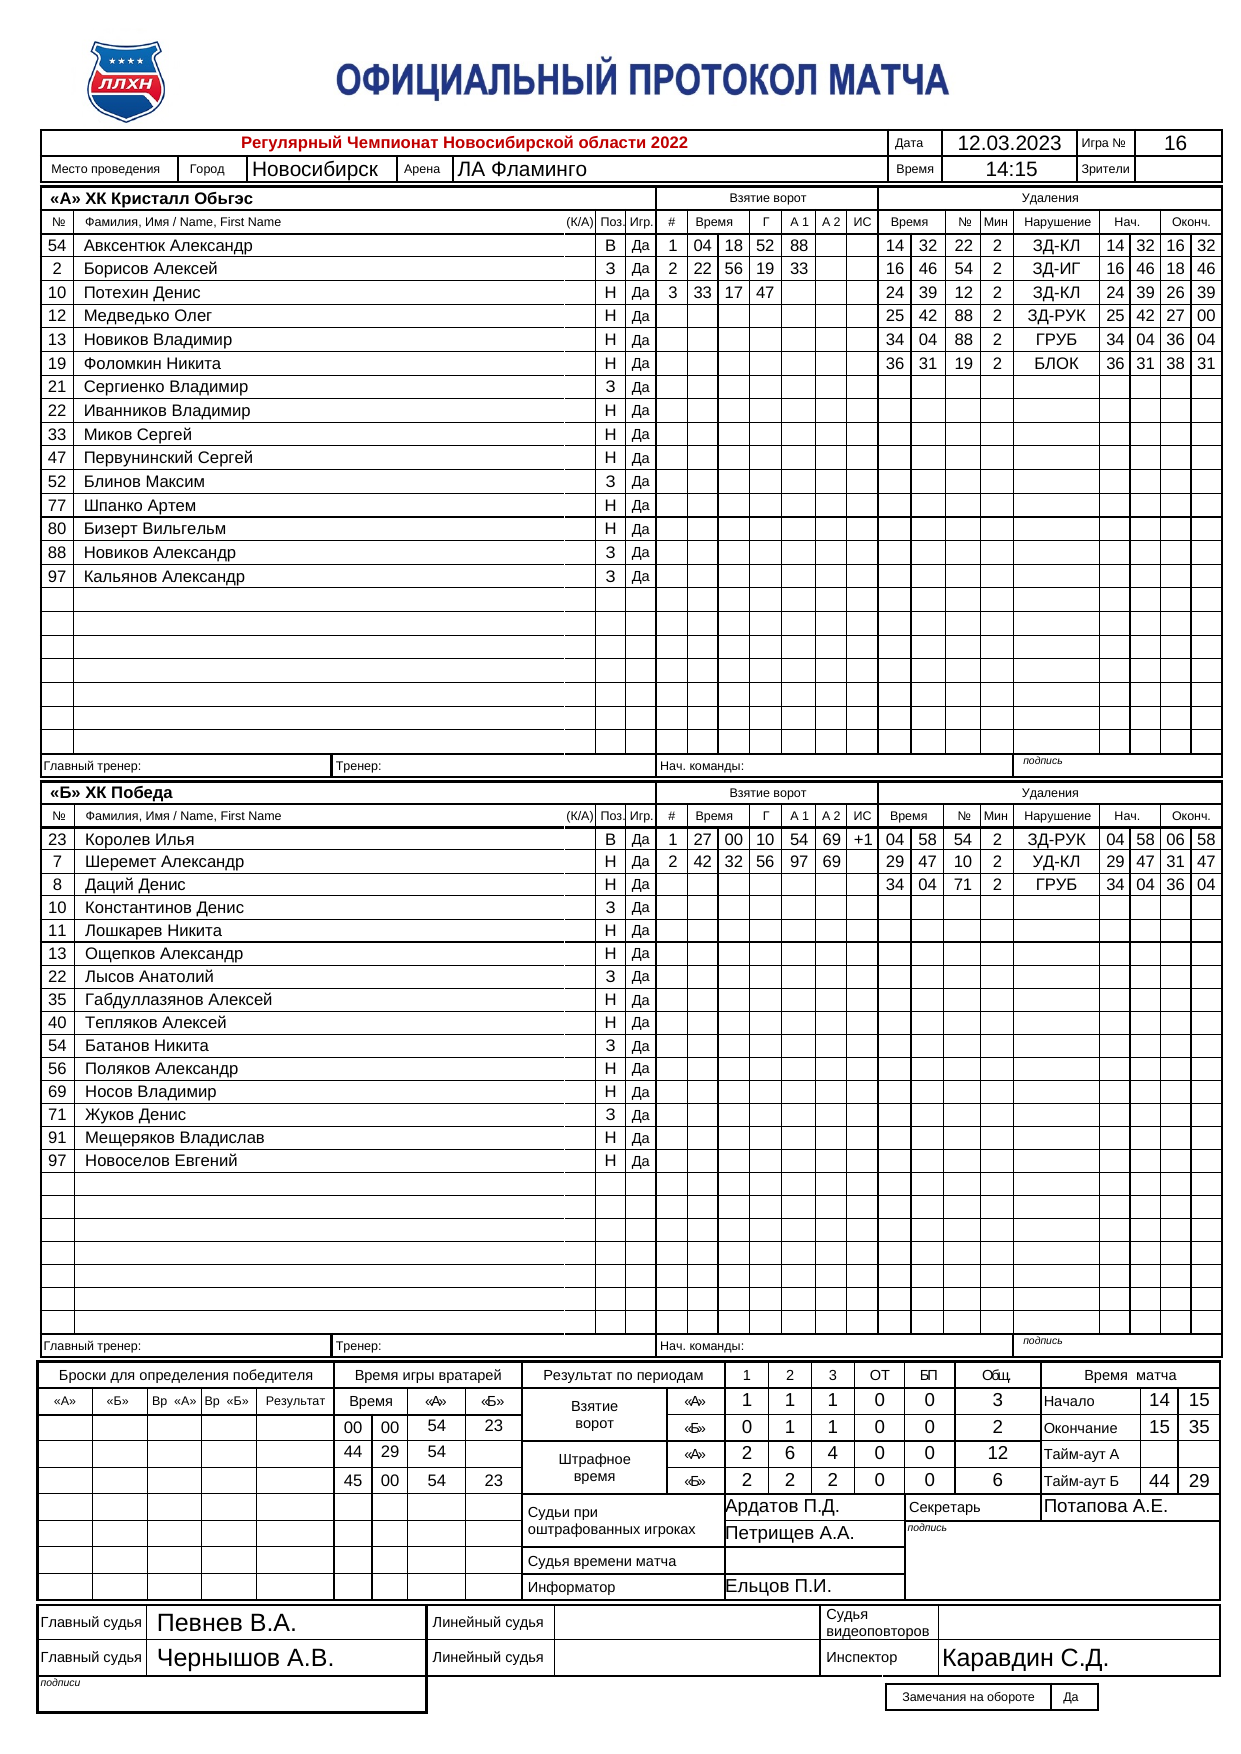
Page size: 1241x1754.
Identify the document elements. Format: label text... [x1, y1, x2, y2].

table_cell 54 [408, 1416, 465, 1440]
table_cell З [596, 541, 625, 564]
table_cell ЗД-ИГ [1014, 257, 1099, 280]
table_cell [657, 920, 687, 941]
table_cell [782, 1104, 815, 1126]
table_cell 32 [719, 850, 749, 872]
table_cell [688, 1242, 717, 1264]
table_cell [750, 612, 781, 634]
table_cell [782, 470, 815, 493]
table_cell [408, 1521, 465, 1546]
table_cell [816, 541, 846, 564]
table_cell [816, 257, 846, 280]
table_cell № [946, 211, 980, 233]
table_cell [75, 1288, 564, 1310]
table_cell 19 [946, 352, 980, 374]
table_cell [1131, 1265, 1160, 1287]
table_cell [688, 896, 717, 918]
table_cell [782, 1035, 815, 1057]
table_cell 2 [981, 352, 1013, 374]
table_cell [847, 446, 877, 469]
table_cell Да [626, 1012, 655, 1033]
table_cell # [657, 805, 687, 826]
table_cell Да [626, 1081, 655, 1103]
table_cell Да [626, 470, 655, 493]
table_cell [981, 683, 1013, 706]
table_cell [148, 1441, 201, 1467]
table_cell 2 [769, 1468, 811, 1493]
table_cell 58 [912, 829, 943, 849]
table_cell [879, 446, 910, 469]
table_cell [883, 1677, 1220, 1681]
table_cell [148, 1574, 201, 1599]
table_cell [42, 1242, 74, 1264]
table_cell [946, 683, 980, 706]
table_cell [912, 1242, 943, 1264]
table_cell [981, 1058, 1013, 1079]
table_cell Н [596, 494, 625, 516]
table_cell [912, 588, 945, 611]
table_cell [1014, 896, 1099, 918]
table_cell [912, 1288, 943, 1310]
table_cell [1014, 1311, 1099, 1333]
table_header Время матча [1042, 1363, 1219, 1387]
table_cell [1014, 1219, 1099, 1241]
table_cell [879, 399, 910, 422]
table_cell [879, 565, 910, 587]
table_cell [816, 707, 846, 729]
table_cell [847, 943, 877, 964]
table_cell [373, 1494, 407, 1520]
table_cell [1161, 470, 1190, 493]
table_cell Да [626, 235, 655, 256]
table_cell 42 [688, 850, 717, 872]
table_cell [750, 518, 781, 540]
table_cell 00 [335, 1416, 371, 1440]
table_cell ЗД-КЛ [1014, 235, 1099, 256]
table_cell [912, 1035, 943, 1057]
table_cell 54 [408, 1441, 465, 1467]
table_cell [1014, 518, 1099, 540]
table_cell [657, 1058, 687, 1079]
table_cell 23 [466, 1416, 521, 1440]
table_cell ЛА Фламинго [454, 157, 887, 181]
table_cell [912, 612, 945, 634]
table_cell [1161, 541, 1190, 564]
table_cell [879, 494, 910, 516]
table_cell [565, 1104, 595, 1126]
table_cell 97 [42, 1150, 74, 1172]
table_cell [847, 281, 877, 303]
table_cell [688, 494, 717, 516]
table_cell [750, 1012, 781, 1033]
table_cell Да [626, 989, 655, 1011]
table_cell [719, 305, 749, 327]
table_cell Да [626, 328, 655, 351]
table_cell [912, 1265, 943, 1287]
table_cell [1161, 1035, 1190, 1057]
table_cell [719, 399, 749, 422]
table_cell [466, 1521, 521, 1546]
table_cell [626, 1288, 655, 1310]
table_cell [847, 1173, 877, 1195]
table_cell [74, 707, 564, 729]
table_cell Н [596, 423, 625, 445]
table_cell Да [626, 352, 655, 374]
table_cell [750, 1058, 781, 1079]
table_cell Фамилия, Имя / Name, First Name [74, 211, 565, 233]
table_cell Да [626, 541, 655, 564]
table_cell 44 [1141, 1468, 1177, 1493]
table_cell [750, 1196, 781, 1218]
table_cell [1100, 399, 1129, 422]
table_cell Да [626, 896, 655, 918]
table_cell [847, 850, 877, 872]
table_cell [39, 1468, 92, 1493]
table_cell [202, 1494, 256, 1520]
table_cell 97 [782, 850, 815, 872]
table_cell 00 [719, 829, 749, 849]
table_cell [1014, 966, 1099, 987]
table_cell [1131, 565, 1160, 587]
table_cell [148, 1416, 201, 1440]
table_cell Шпанко Артем [74, 494, 564, 516]
table_cell Да [626, 305, 655, 327]
table_cell [75, 1242, 564, 1264]
table_cell 46 [1131, 257, 1160, 280]
table_cell [816, 683, 846, 706]
table_cell БЛОК [1014, 352, 1099, 374]
table_cell [816, 920, 846, 941]
table_cell [944, 1219, 980, 1241]
table_cell 16 [879, 257, 910, 280]
table_cell [1100, 1104, 1129, 1126]
table_cell [1100, 1035, 1129, 1057]
table_cell [1100, 446, 1129, 469]
table_cell [719, 612, 749, 634]
table_cell [1192, 541, 1221, 564]
picture [5, 28, 1179, 129]
table_cell [879, 636, 910, 658]
table_cell [847, 1035, 877, 1057]
table_cell [466, 1574, 521, 1599]
table_cell А 1 [782, 805, 815, 826]
table_cell [1192, 470, 1221, 493]
table_cell [816, 989, 846, 1011]
table_cell [847, 896, 877, 918]
table_cell [1192, 1081, 1221, 1103]
table_cell [782, 1081, 815, 1103]
table_cell 14 [1100, 235, 1129, 256]
table_cell [1131, 376, 1160, 398]
table_cell [847, 518, 877, 540]
table_cell Да [626, 829, 655, 849]
table_cell [42, 636, 73, 658]
table_cell [42, 683, 73, 706]
table_cell 47 [750, 281, 781, 303]
table_cell [912, 730, 945, 753]
table_cell [565, 896, 595, 918]
table_cell [148, 1494, 201, 1520]
table_cell [1161, 588, 1190, 611]
table_cell 6 [956, 1468, 1040, 1493]
table_cell [626, 730, 655, 753]
table_cell [1161, 683, 1190, 706]
table_cell [596, 1265, 625, 1287]
table_header БП [905, 1363, 954, 1387]
table_cell Г [750, 805, 781, 826]
table_cell [912, 943, 943, 964]
table_cell [816, 874, 846, 895]
table_cell Королев Илья [75, 829, 564, 849]
table_cell 21 [42, 376, 73, 398]
table_cell [1136, 157, 1221, 181]
table_cell 34 [1100, 874, 1129, 895]
table_cell [626, 636, 655, 658]
table_cell [1014, 612, 1099, 634]
table_cell 2 [726, 1442, 768, 1467]
table_cell [657, 636, 687, 658]
table_cell 0 [905, 1389, 954, 1413]
table_cell З [596, 1104, 625, 1126]
table_cell [816, 1058, 846, 1079]
table_cell 2 [42, 257, 73, 280]
table_cell [981, 707, 1013, 729]
table_cell Новоселов Евгений [75, 1150, 564, 1172]
table_cell [944, 1242, 980, 1264]
table_cell [565, 1265, 595, 1287]
table_cell [782, 966, 815, 987]
table_cell [93, 1521, 147, 1546]
table_cell [719, 896, 749, 918]
table_cell [879, 588, 910, 611]
table_cell [981, 399, 1013, 422]
table_cell [879, 683, 910, 706]
table_cell [912, 1127, 943, 1149]
table_cell Поляков Александр [75, 1058, 564, 1079]
table_cell [719, 1058, 749, 1079]
table_cell [1161, 518, 1190, 540]
table_cell [847, 588, 877, 611]
table_cell 2 [981, 328, 1013, 351]
table_cell [1161, 896, 1190, 918]
table_cell Кальянов Александр [74, 565, 564, 587]
table_cell Медведько Олег [74, 305, 564, 327]
table_cell [1131, 1058, 1160, 1079]
table_cell [847, 1012, 877, 1033]
table_cell [816, 1242, 846, 1264]
table_cell [1131, 423, 1160, 445]
table_cell [912, 494, 945, 516]
table_cell [816, 1104, 846, 1126]
table_cell 10 [944, 850, 980, 872]
table_cell [466, 1547, 521, 1573]
table_cell [719, 1104, 749, 1126]
table_cell [1100, 1242, 1129, 1264]
table_cell З [596, 896, 625, 918]
table_cell Начало [1042, 1389, 1140, 1413]
table_cell [1100, 943, 1129, 964]
table_cell Вр «Б» [202, 1389, 256, 1413]
table_cell Батанов Никита [75, 1035, 564, 1057]
table_cell [782, 612, 815, 634]
table_cell [565, 920, 595, 941]
table_cell [1141, 1441, 1177, 1467]
table_cell Н [596, 446, 625, 469]
table_cell [750, 376, 781, 398]
table_cell 14 [1141, 1389, 1177, 1413]
table_cell [847, 1058, 877, 1079]
table_cell Да [626, 850, 655, 872]
table_cell [847, 989, 877, 1011]
table_cell А 1 [782, 211, 815, 233]
table_cell [981, 1104, 1013, 1126]
table_cell [1100, 1081, 1129, 1103]
table_cell [847, 1127, 877, 1149]
table_cell [626, 1173, 655, 1195]
table_cell 1 [812, 1389, 854, 1413]
table_cell [688, 1288, 717, 1310]
table_cell [816, 281, 846, 303]
table_cell [657, 588, 687, 611]
table_cell [879, 943, 910, 964]
table_cell Иванников Владимир [74, 399, 564, 422]
table_cell 54 [946, 257, 980, 280]
table_cell Инспектор [821, 1640, 938, 1675]
table_cell [912, 636, 945, 658]
table_cell [1100, 636, 1129, 658]
table_cell Новосибирск [248, 157, 396, 181]
table_cell [981, 541, 1013, 564]
table_cell [626, 1219, 655, 1241]
table_cell [879, 1058, 910, 1079]
table_cell 7 [42, 850, 74, 872]
table_cell [257, 1574, 333, 1599]
table_cell Габдуллазянов Алексей [75, 989, 564, 1011]
table_cell Лысов Анатолий [75, 966, 564, 987]
table_cell З [596, 966, 625, 987]
table_cell [879, 920, 910, 941]
table_cell [596, 1219, 625, 1241]
table_cell [565, 1173, 595, 1195]
table_cell [466, 1441, 521, 1467]
table_cell [879, 707, 910, 729]
table_cell [688, 588, 717, 611]
table_cell З [596, 376, 625, 398]
table_cell Время [889, 157, 941, 181]
table_cell [847, 494, 877, 516]
table_cell [782, 446, 815, 469]
table_cell [816, 1288, 846, 1310]
table_cell Да [626, 423, 655, 445]
table_cell [1100, 494, 1129, 516]
table_cell 56 [42, 1058, 74, 1079]
table_cell [912, 1012, 943, 1033]
table_header Да [1052, 1685, 1097, 1709]
table_cell [1014, 1058, 1099, 1079]
table_cell [816, 1196, 846, 1218]
table_cell [912, 1311, 943, 1333]
table_cell [39, 1416, 92, 1440]
table_cell [1100, 612, 1129, 634]
table_cell 88 [782, 235, 815, 256]
table_cell [74, 612, 564, 634]
table_cell [750, 541, 781, 564]
table_cell [688, 399, 717, 422]
table_cell [1192, 966, 1221, 987]
table_cell 1 [812, 1415, 854, 1440]
table_cell Н [596, 920, 625, 941]
table_cell Н [596, 281, 625, 303]
table_cell [816, 1150, 846, 1172]
table_cell [879, 1196, 910, 1218]
table_cell [565, 1058, 595, 1079]
table_cell 56 [719, 257, 749, 280]
table_cell [1192, 683, 1221, 706]
table_cell [565, 376, 595, 398]
table_cell [750, 565, 781, 587]
table_header 16 [1136, 131, 1221, 155]
table_cell 32 [1131, 235, 1160, 256]
table_cell [1014, 683, 1099, 706]
table_cell [944, 920, 980, 941]
table_cell [719, 707, 749, 729]
table_cell 88 [946, 305, 980, 327]
table_cell [719, 518, 749, 540]
table_cell [981, 1150, 1013, 1172]
table_cell [1192, 730, 1221, 753]
table_cell [1131, 1219, 1160, 1241]
table_cell [565, 874, 595, 895]
table_cell [688, 1150, 717, 1172]
table_cell Шеремет Александр [75, 850, 564, 872]
table_cell [981, 1081, 1013, 1103]
table_cell 47 [1192, 850, 1221, 872]
table_cell [981, 376, 1013, 398]
table_cell Носов Владимир [75, 1081, 564, 1103]
table_cell [257, 1468, 333, 1493]
table_cell [816, 1012, 846, 1033]
table_cell Г [750, 211, 781, 233]
table_cell В [596, 235, 625, 256]
table_cell [1099, 1682, 1220, 1711]
table_cell [39, 1521, 92, 1546]
table_cell В [596, 829, 625, 849]
table_cell [1131, 446, 1160, 469]
table_cell [782, 1242, 815, 1264]
table_cell [565, 989, 595, 1011]
table_cell [879, 376, 910, 398]
table_cell [847, 1311, 877, 1333]
table_cell [657, 989, 687, 1011]
table_cell 12 [42, 305, 73, 327]
table_cell [1014, 494, 1099, 516]
table_cell [944, 1288, 980, 1310]
table_cell [782, 565, 815, 587]
table_cell [750, 1288, 781, 1310]
table_cell [719, 966, 749, 987]
table_cell [981, 470, 1013, 493]
table_cell Н [596, 1058, 625, 1079]
table_cell Время [879, 211, 945, 233]
table_cell [688, 659, 717, 682]
table_cell [1100, 659, 1129, 682]
table_cell [816, 328, 846, 351]
table_cell [750, 659, 781, 682]
table_cell Н [596, 352, 625, 374]
table_cell [688, 328, 717, 351]
table_cell 2 [981, 257, 1013, 280]
table_cell подпись [1014, 1335, 1221, 1356]
table_cell «А» [408, 1389, 465, 1413]
table_cell [657, 659, 687, 682]
table_cell [719, 1173, 749, 1195]
table_cell [782, 874, 815, 895]
table_cell [657, 518, 687, 540]
table_cell 10 [42, 281, 73, 303]
table_cell [750, 1127, 781, 1149]
table_cell [912, 920, 943, 941]
table_cell 11 [42, 920, 74, 941]
table_cell [879, 1035, 910, 1057]
table_cell 00 [373, 1416, 407, 1440]
table_cell № [944, 805, 980, 826]
table_cell [1131, 896, 1160, 918]
table_cell [1192, 446, 1221, 469]
table_cell [688, 305, 717, 327]
table_cell [912, 1173, 943, 1195]
table_cell [1161, 399, 1190, 422]
table_cell [946, 659, 980, 682]
table_cell 2 [657, 850, 687, 872]
table_cell [1161, 1058, 1190, 1079]
table_cell [1161, 989, 1190, 1011]
table_cell [944, 989, 980, 1011]
table_cell Ельцов П.И. [726, 1575, 904, 1599]
table_cell [565, 1012, 595, 1033]
table_cell Нач. [1100, 211, 1160, 233]
table_cell 54 [782, 829, 815, 849]
table_cell 6 [769, 1442, 811, 1467]
table_cell [944, 1127, 980, 1149]
table_cell [1100, 1150, 1129, 1172]
table_cell [335, 1574, 371, 1599]
table_cell 36 [1100, 352, 1129, 374]
table_cell 25 [1100, 305, 1129, 327]
table_cell [202, 1574, 256, 1599]
table_cell [1014, 1265, 1099, 1287]
table_cell подписи [39, 1677, 425, 1711]
table_cell [944, 1104, 980, 1126]
table_cell [981, 966, 1013, 987]
table_cell [946, 494, 980, 516]
table_cell [912, 707, 945, 729]
table_cell 33 [42, 423, 73, 445]
table_cell [1192, 920, 1221, 941]
table_cell [565, 446, 595, 469]
table_cell [750, 352, 781, 374]
table_cell [719, 730, 749, 753]
table_cell [750, 730, 781, 753]
table_cell [719, 1035, 749, 1057]
table_cell [565, 850, 595, 872]
table_cell (К/А) [565, 805, 595, 826]
table_cell [981, 612, 1013, 634]
table_cell 22 [42, 966, 74, 987]
table_cell Н [596, 328, 625, 351]
table_cell Н [596, 850, 625, 872]
table_cell [912, 1196, 943, 1218]
table_cell Главный тренер: [42, 755, 330, 776]
table_cell Взятие ворот [523, 1389, 666, 1440]
table_cell [1131, 1288, 1160, 1310]
table_cell [946, 541, 980, 564]
table_cell [202, 1521, 256, 1546]
table_cell [782, 1311, 815, 1333]
table_cell [1014, 423, 1099, 445]
table_cell [565, 636, 595, 658]
table_cell Да [626, 281, 655, 303]
table_cell «А» [668, 1389, 724, 1413]
table_cell Н [596, 989, 625, 1011]
table_cell [596, 588, 625, 611]
table_cell [782, 1196, 815, 1218]
table_cell [1131, 920, 1160, 941]
table_cell [657, 1150, 687, 1172]
table_cell [39, 1574, 92, 1599]
table_cell 52 [750, 235, 781, 256]
table_cell [42, 1219, 74, 1241]
table_cell [1131, 1104, 1160, 1126]
table_cell [1161, 707, 1190, 729]
table_cell [74, 588, 564, 611]
table_cell Окончание [1042, 1415, 1140, 1440]
table_cell [1161, 659, 1190, 682]
table_cell [1161, 943, 1190, 964]
table_cell 0 [855, 1415, 904, 1440]
table_cell [946, 565, 980, 587]
table_cell [847, 1104, 877, 1126]
table_cell № [42, 805, 74, 826]
table_cell [847, 1242, 877, 1264]
table_cell [657, 896, 687, 918]
table_cell [565, 943, 595, 964]
table_cell [816, 659, 846, 682]
table_cell [1100, 707, 1129, 729]
table_cell [719, 1012, 749, 1033]
table_cell [596, 1311, 625, 1333]
table_cell 32 [912, 235, 945, 256]
table_cell Фамилия, Имя / Name, First Name [75, 805, 565, 826]
table_cell [719, 1127, 749, 1149]
table_cell Н [596, 1012, 625, 1033]
table_cell [782, 494, 815, 516]
table_cell [879, 1219, 910, 1241]
table_cell [93, 1441, 147, 1467]
table_cell [1100, 1173, 1129, 1195]
table_cell [39, 1494, 92, 1520]
table_cell Н [596, 1150, 625, 1172]
table_cell [688, 1035, 717, 1057]
table_cell ЗД-РУК [1014, 829, 1099, 849]
table_cell [750, 1242, 781, 1264]
table_cell [946, 730, 980, 753]
table_cell Потапова А.Е. [1042, 1495, 1219, 1520]
table_cell 8 [42, 874, 74, 895]
table_cell [912, 470, 945, 493]
table_cell [257, 1521, 333, 1546]
table_cell З [596, 1035, 625, 1057]
table_cell [750, 1173, 781, 1195]
table_cell [944, 1311, 980, 1333]
table_cell [373, 1574, 407, 1599]
table_cell Потехин Денис [74, 281, 564, 303]
table_cell [879, 1104, 910, 1126]
table_cell Авксентюк Александр [74, 235, 564, 256]
table_cell [1131, 659, 1160, 682]
table_cell 69 [42, 1081, 74, 1103]
table_cell [42, 1288, 74, 1310]
table_cell [626, 659, 655, 682]
table_cell 80 [42, 518, 73, 540]
table_cell [335, 1494, 371, 1520]
table_cell 14 [879, 235, 910, 256]
table_cell З [596, 470, 625, 493]
table_cell [946, 612, 980, 634]
table_cell [981, 565, 1013, 587]
table_cell [1014, 565, 1099, 587]
table_cell [719, 588, 749, 611]
table_header Замечания на обороте [887, 1685, 1050, 1709]
table_cell [657, 683, 687, 706]
table_cell [1131, 470, 1160, 493]
table_cell [879, 1242, 910, 1264]
table_cell [1100, 588, 1129, 611]
table_cell 2 [812, 1468, 854, 1493]
table_cell [750, 1311, 781, 1333]
table_cell [1014, 470, 1099, 493]
table_cell [565, 829, 595, 849]
table_cell [74, 730, 564, 753]
table_cell Даций Денис [75, 874, 564, 895]
table_cell ГРУБ [1014, 874, 1099, 895]
table_cell [750, 636, 781, 658]
table_cell [847, 659, 877, 682]
table_cell [688, 423, 717, 445]
table_cell [1161, 730, 1190, 753]
table_cell [816, 1265, 846, 1287]
table_cell [1192, 1311, 1221, 1333]
table_cell ИС [847, 211, 877, 233]
table_cell Да [626, 565, 655, 587]
table_header Общ. [956, 1363, 1040, 1387]
table_cell [981, 1173, 1013, 1195]
table_cell [688, 730, 717, 753]
table_cell [1192, 423, 1221, 445]
table_cell [750, 446, 781, 469]
table_cell [726, 1548, 904, 1573]
table_cell [657, 1104, 687, 1126]
table_cell [202, 1468, 256, 1493]
table_cell [879, 1081, 910, 1103]
table_cell [657, 446, 687, 469]
table_cell [657, 730, 687, 753]
table_cell 19 [42, 352, 73, 374]
table_header Броски для определения победителя [39, 1363, 333, 1387]
table_cell 25 [879, 305, 910, 327]
table_cell Новиков Александр [74, 541, 564, 564]
table_cell [1014, 541, 1099, 564]
table_cell [1131, 636, 1160, 658]
table_cell [565, 305, 595, 327]
table_cell [1131, 1081, 1160, 1103]
table_cell [1161, 1127, 1190, 1149]
table_cell 34 [879, 874, 910, 895]
table_cell [816, 470, 846, 493]
table_cell [782, 920, 815, 941]
table_cell [750, 399, 781, 422]
table_cell [1131, 494, 1160, 516]
table_cell 18 [719, 235, 749, 256]
table_cell Нач. [1100, 805, 1160, 826]
table_cell [1161, 1173, 1190, 1195]
table_cell [1100, 1058, 1129, 1079]
table_cell Результат [257, 1389, 333, 1413]
table_cell Борисов Алексей [74, 257, 564, 280]
table_cell «Б» [668, 1415, 724, 1440]
table_cell [1014, 1035, 1099, 1057]
table_cell № [42, 211, 73, 233]
table_cell [944, 1058, 980, 1079]
table_cell Константинов Денис [75, 896, 564, 918]
table_cell 2 [981, 874, 1013, 895]
table_cell [750, 423, 781, 445]
table_header 3 [812, 1363, 854, 1387]
table_cell [1131, 518, 1160, 540]
table_cell [816, 943, 846, 964]
table_cell [657, 612, 687, 634]
table_cell [688, 874, 717, 895]
table_header «Б» ХК Победа [42, 783, 655, 803]
table_cell [1192, 565, 1221, 587]
table_cell [657, 1311, 687, 1333]
table_cell [879, 1012, 910, 1033]
table_cell [565, 257, 595, 280]
table_cell [946, 399, 980, 422]
table_cell [148, 1468, 201, 1493]
table_cell [879, 730, 910, 753]
table_cell [565, 1127, 595, 1149]
table_cell 1 [769, 1389, 811, 1413]
table_cell [816, 376, 846, 398]
table_cell Поз. [596, 211, 625, 233]
table_cell 06 [1161, 829, 1190, 849]
table_cell [816, 494, 846, 516]
table_header 2 [769, 1363, 811, 1387]
table_cell [688, 943, 717, 964]
table_cell 34 [879, 328, 910, 351]
table_cell [1131, 683, 1160, 706]
table_cell [879, 1265, 910, 1287]
table_cell [847, 376, 877, 398]
table_cell [946, 423, 980, 445]
table_cell [1192, 989, 1221, 1011]
table_cell [782, 518, 815, 540]
table_cell [981, 1265, 1013, 1287]
table_cell Жуков Денис [75, 1104, 564, 1126]
table_cell [1161, 1196, 1190, 1218]
table_cell [981, 943, 1013, 964]
table_cell Судьи при оштрафованных игроках [523, 1495, 724, 1546]
table_cell [93, 1468, 147, 1493]
table_cell [565, 659, 595, 682]
table_cell [981, 1035, 1013, 1057]
table_cell [816, 446, 846, 469]
table_cell [74, 636, 564, 658]
table_cell [944, 966, 980, 987]
table_cell 42 [912, 305, 945, 327]
table_cell [1131, 399, 1160, 422]
table_cell Тепляков Алексей [75, 1012, 564, 1033]
table_cell 0 [855, 1442, 904, 1467]
table_cell [782, 730, 815, 753]
table_cell [946, 518, 980, 540]
table_cell 29 [1179, 1468, 1219, 1493]
table_cell Зрители [1078, 157, 1134, 181]
table_cell [1161, 920, 1190, 941]
table_header Регулярный Чемпионат Новосибирской области 2022 [42, 131, 887, 155]
table_cell [782, 1219, 815, 1241]
table_cell [981, 1219, 1013, 1241]
table_cell [879, 1173, 910, 1195]
table_cell [847, 1288, 877, 1310]
table_cell [981, 423, 1013, 445]
table_cell [847, 730, 877, 753]
table_cell [981, 588, 1013, 611]
table_cell [75, 1311, 564, 1333]
table_cell Да [626, 966, 655, 987]
table_cell 31 [1192, 352, 1221, 374]
table_cell З [596, 257, 625, 280]
table_cell [1131, 1127, 1160, 1149]
table_cell [565, 707, 595, 729]
table_cell 77 [42, 494, 73, 516]
table_cell [596, 636, 625, 658]
table_cell [719, 565, 749, 587]
table_cell [816, 423, 846, 445]
table_cell [912, 683, 945, 706]
table_cell [816, 305, 846, 327]
table_cell Главный судья [39, 1606, 146, 1639]
table_cell [816, 1127, 846, 1149]
table_cell Город [179, 157, 246, 181]
table_cell [93, 1574, 147, 1599]
table_cell [42, 659, 73, 682]
table_cell 47 [42, 446, 73, 469]
table_cell [782, 707, 815, 729]
table_cell Петрищев А.А. [726, 1521, 904, 1546]
table_cell [1161, 1311, 1190, 1333]
table_header Результат по периодам [523, 1363, 724, 1387]
table_cell [1014, 1288, 1099, 1310]
table_cell 47 [1131, 850, 1160, 872]
table_cell [688, 1173, 717, 1195]
table_header «А» ХК Кристалл Обьгэс [42, 188, 655, 209]
table_cell [750, 305, 781, 327]
table_cell [782, 376, 815, 398]
table_header Игра № [1078, 131, 1134, 155]
table_cell [782, 1173, 815, 1195]
table_cell [1131, 1196, 1160, 1218]
table_cell [847, 328, 877, 351]
table_cell [719, 1288, 749, 1310]
table_cell [912, 1058, 943, 1079]
table_cell [1014, 1196, 1099, 1218]
table_cell 2 [726, 1468, 768, 1493]
table_cell [688, 541, 717, 564]
table_cell [688, 1219, 717, 1241]
table_cell [1131, 943, 1160, 964]
table_cell 10 [42, 896, 74, 918]
table_cell [719, 1242, 749, 1264]
table_cell [782, 636, 815, 658]
table_cell [1161, 1219, 1190, 1241]
table_cell Линейный судья [428, 1606, 554, 1639]
table_cell [879, 659, 910, 682]
table_cell 39 [1192, 281, 1221, 303]
table_cell [1131, 1173, 1160, 1195]
table_cell 47 [912, 850, 943, 872]
table_cell 0 [905, 1442, 954, 1467]
table_cell [565, 1150, 595, 1172]
table_cell [1161, 1012, 1190, 1033]
table_cell [944, 1012, 980, 1033]
table_cell [657, 966, 687, 987]
table_cell [782, 1265, 815, 1287]
table_cell 88 [42, 541, 73, 564]
table_cell [257, 1441, 333, 1467]
table_cell [1014, 1081, 1099, 1103]
table_cell 2 [981, 850, 1013, 872]
table_cell [981, 659, 1013, 682]
table_cell Время [335, 1389, 407, 1413]
table_cell [565, 399, 595, 422]
table_cell [1014, 636, 1099, 658]
table_cell 54 [408, 1468, 465, 1493]
table_cell [42, 612, 73, 634]
table_cell [912, 399, 945, 422]
table_cell 71 [944, 874, 980, 895]
table_cell Чернышов А.В. [147, 1640, 425, 1675]
table_cell [1014, 446, 1099, 469]
table_cell 15 [1179, 1389, 1219, 1413]
table_cell [816, 636, 846, 658]
table_cell ГРУБ [1014, 328, 1099, 351]
table_cell [626, 612, 655, 634]
table_cell 91 [42, 1127, 74, 1149]
table_cell [719, 494, 749, 516]
table_cell [688, 470, 717, 493]
table_cell [596, 1173, 625, 1195]
table_cell [565, 470, 595, 493]
table_cell 3 [956, 1389, 1040, 1413]
table_cell Тренер: [333, 755, 655, 776]
table_cell ИС [847, 805, 877, 826]
table_cell [565, 352, 595, 374]
table_cell [565, 1242, 595, 1264]
table_cell [1192, 1127, 1221, 1149]
table_cell [657, 707, 687, 729]
table_cell [782, 305, 815, 327]
table_cell 42 [1131, 305, 1160, 327]
table_cell [565, 588, 595, 611]
table_cell [816, 565, 846, 587]
table_cell [1192, 588, 1221, 611]
table_cell 29 [373, 1441, 407, 1467]
table_cell «Б» [668, 1468, 724, 1493]
table_cell [981, 1196, 1013, 1218]
table_cell [816, 235, 846, 256]
table_cell [688, 966, 717, 987]
table_cell [847, 399, 877, 422]
table_cell 26 [1161, 281, 1190, 303]
table_cell [1131, 966, 1160, 987]
table_cell [1192, 1242, 1221, 1264]
table_cell [750, 896, 781, 918]
table_cell [1192, 659, 1221, 682]
table_cell А 2 [816, 805, 846, 826]
table_cell [719, 376, 749, 398]
table_cell 04 [879, 829, 910, 849]
table_cell [688, 1012, 717, 1033]
table_cell [750, 1219, 781, 1241]
table_cell [939, 1606, 1219, 1639]
table_cell 2 [981, 829, 1013, 849]
table_cell [565, 281, 595, 303]
table_cell [981, 636, 1013, 658]
table_cell [879, 1288, 910, 1310]
table_cell [847, 612, 877, 634]
table_cell [565, 1196, 595, 1218]
table_cell [847, 1265, 877, 1287]
table_cell 14:15 [943, 157, 1076, 181]
table_cell [688, 376, 717, 398]
table_cell [688, 352, 717, 374]
table_cell Н [596, 518, 625, 540]
table_cell Нарушение [1014, 805, 1099, 826]
table_cell Время [688, 805, 749, 826]
table_cell [1161, 565, 1190, 587]
table_cell [719, 1219, 749, 1241]
table_cell Вр «А» [148, 1389, 201, 1413]
table_cell Время [879, 805, 943, 826]
table_cell [912, 896, 943, 918]
table_cell [1014, 399, 1099, 422]
table_cell 40 [42, 1012, 74, 1033]
table_cell [1014, 989, 1099, 1011]
table_cell 35 [1179, 1415, 1219, 1440]
table_cell [1100, 423, 1129, 445]
table_cell Блинов Максим [74, 470, 564, 493]
table_cell [1131, 612, 1160, 634]
table_cell 22 [946, 235, 980, 256]
table_cell [1100, 1265, 1129, 1287]
table_cell [719, 989, 749, 1011]
table_cell [688, 683, 717, 706]
table_cell [1161, 494, 1190, 516]
table_cell [626, 1242, 655, 1264]
table_cell [1161, 376, 1190, 398]
table_cell [782, 1127, 815, 1149]
table_cell [626, 683, 655, 706]
table_cell [879, 989, 910, 1011]
table_cell [750, 1081, 781, 1103]
table_cell [816, 730, 846, 753]
table_cell [657, 1012, 687, 1033]
table_cell [657, 1196, 687, 1218]
table_cell 54 [944, 829, 980, 849]
table_cell [596, 1288, 625, 1310]
table_cell [944, 1150, 980, 1172]
table_cell 45 [335, 1468, 371, 1493]
table_cell [719, 1081, 749, 1103]
table_cell [1192, 943, 1221, 964]
table_cell 04 [1131, 328, 1160, 351]
table_cell 46 [912, 257, 945, 280]
table_cell [944, 896, 980, 918]
table_cell Миков Сергей [74, 423, 564, 445]
table_cell [782, 1058, 815, 1079]
table_cell [688, 565, 717, 587]
table_cell [688, 1081, 717, 1103]
table_cell Н [596, 943, 625, 964]
table_cell [688, 1127, 717, 1149]
table_cell [816, 1081, 846, 1103]
table_cell [1100, 470, 1129, 493]
table_cell 54 [42, 1035, 74, 1057]
table_cell [879, 1127, 910, 1149]
table_cell [944, 1196, 980, 1218]
table_cell 12 [956, 1442, 1040, 1467]
table_cell [750, 707, 781, 729]
table_cell [93, 1494, 147, 1520]
table_cell 18 [1161, 257, 1190, 280]
table_cell [408, 1494, 465, 1520]
table_cell [750, 1265, 781, 1287]
table_cell [596, 1196, 625, 1218]
table_cell 1 [657, 235, 687, 256]
table_cell [428, 1677, 882, 1711]
table_cell [93, 1416, 147, 1440]
table_cell 31 [1161, 850, 1190, 872]
table_cell [1014, 920, 1099, 941]
table_cell 23 [466, 1468, 521, 1493]
table_cell [1192, 494, 1221, 516]
table_cell Певнев В.А. [147, 1606, 425, 1639]
table_cell [847, 423, 877, 445]
table_cell [626, 1196, 655, 1218]
table_cell 04 [1131, 874, 1160, 895]
table_cell 56 [750, 850, 781, 872]
table_cell Да [626, 874, 655, 895]
table_cell [847, 352, 877, 374]
table_cell Тренер: [333, 1335, 655, 1356]
table_cell 04 [912, 874, 943, 895]
table_cell [202, 1416, 256, 1440]
table_cell 34 [1100, 328, 1129, 351]
table_cell 33 [782, 257, 815, 280]
table_cell 46 [1192, 257, 1221, 280]
table_cell [555, 1606, 819, 1639]
table_cell [981, 1127, 1013, 1149]
table_cell [565, 565, 595, 587]
table_cell [879, 541, 910, 564]
table_cell 16 [1100, 257, 1129, 280]
table_cell [1100, 1288, 1129, 1310]
table_cell (К/А) [565, 211, 595, 233]
table_cell Ардатов П.Д. [726, 1495, 904, 1520]
table_cell [565, 730, 595, 753]
table_cell [782, 541, 815, 564]
table_cell [879, 1311, 910, 1333]
table_cell [1131, 989, 1160, 1011]
table_cell [657, 1242, 687, 1264]
table_cell [847, 1081, 877, 1103]
table_cell Н [596, 399, 625, 422]
table_cell [93, 1547, 147, 1573]
table_cell [657, 423, 687, 445]
table_cell [719, 446, 749, 469]
table_cell [555, 1640, 819, 1675]
table_cell 1 [657, 829, 687, 849]
table_cell Поз. [596, 805, 625, 826]
table_cell [688, 989, 717, 1011]
table_cell [912, 1081, 943, 1103]
table_cell [688, 920, 717, 941]
table_cell [1161, 1288, 1190, 1310]
table_cell 15 [1141, 1415, 1177, 1440]
table_cell [1192, 896, 1221, 918]
table_cell [912, 423, 945, 445]
table_cell [1192, 1058, 1221, 1079]
table_cell 2 [981, 305, 1013, 327]
table_cell 69 [816, 850, 846, 872]
table_cell [719, 874, 749, 895]
table_cell [946, 636, 980, 658]
table_cell [1100, 989, 1129, 1011]
table_cell Да [626, 376, 655, 398]
table_cell Каравдин С.Д. [939, 1640, 1219, 1675]
table_cell 16 [1161, 235, 1190, 256]
table_cell [750, 1104, 781, 1126]
table_cell 00 [1192, 305, 1221, 327]
table_cell [657, 1127, 687, 1149]
table_cell Судья времени матча [523, 1548, 724, 1573]
table_cell 04 [912, 328, 945, 351]
table_cell [782, 423, 815, 445]
table_cell Мин [981, 805, 1013, 826]
table_cell [847, 470, 877, 493]
table_cell [596, 707, 625, 729]
table_cell [688, 1265, 717, 1287]
table_cell [657, 1035, 687, 1057]
table_cell [1192, 1035, 1221, 1057]
table_cell [946, 446, 980, 469]
table_cell [688, 1058, 717, 1079]
table_cell [565, 1035, 595, 1057]
table_cell [816, 352, 846, 374]
table_cell [626, 707, 655, 729]
table_cell [202, 1441, 256, 1467]
table_cell 2 [981, 281, 1013, 303]
table_cell [596, 612, 625, 634]
table_cell [1100, 966, 1129, 987]
table_cell [42, 1173, 74, 1195]
table_cell [657, 874, 687, 895]
table_cell [847, 257, 877, 280]
table_cell [75, 1265, 564, 1287]
table_cell [148, 1547, 201, 1573]
table_cell Н [596, 1081, 625, 1103]
table_cell [782, 1288, 815, 1310]
table_cell [1014, 1242, 1099, 1264]
table_cell [1100, 1219, 1129, 1241]
table_cell [719, 1311, 749, 1333]
table_cell [750, 874, 781, 895]
table_cell [750, 470, 781, 493]
table_cell З [596, 565, 625, 587]
table_cell [1161, 1104, 1190, 1126]
table_cell [373, 1547, 407, 1573]
table_cell [335, 1521, 371, 1546]
table_cell [565, 518, 595, 540]
table_cell +1 [847, 829, 877, 849]
table_cell [39, 1547, 92, 1573]
table_cell [1131, 541, 1160, 564]
table_cell [879, 518, 910, 540]
table_cell [847, 966, 877, 987]
table_cell [879, 612, 910, 634]
table_cell [1192, 399, 1221, 422]
table_cell [944, 1173, 980, 1195]
table_header Взятие ворот [657, 783, 877, 803]
table_cell 12 [946, 281, 980, 303]
table_cell [1131, 588, 1160, 611]
table_cell 44 [335, 1441, 371, 1467]
table_cell [1100, 730, 1129, 753]
table_cell Нач. команды: [657, 755, 1012, 776]
table_cell [688, 707, 717, 729]
table_cell 88 [946, 328, 980, 351]
table_cell [1192, 1012, 1221, 1033]
table_cell 71 [42, 1104, 74, 1126]
table_cell [466, 1494, 521, 1520]
table_cell [782, 1150, 815, 1172]
table_cell [912, 518, 945, 540]
table_cell [1131, 1012, 1160, 1033]
table_cell 17 [719, 281, 749, 303]
table_cell 1 [726, 1389, 768, 1413]
table_header Дата [889, 131, 941, 155]
table_cell Да [626, 399, 655, 422]
table_cell [257, 1416, 333, 1440]
table_cell 0 [726, 1415, 768, 1440]
table_cell [626, 1311, 655, 1333]
table_cell УД-КЛ [1014, 850, 1099, 872]
table_cell [719, 1265, 749, 1287]
table_cell [1161, 612, 1190, 634]
table_cell Первунинский Сергей [74, 446, 564, 469]
table_cell [879, 470, 910, 493]
table_cell [657, 1288, 687, 1310]
table_cell 2 [657, 257, 687, 280]
table_cell [782, 328, 815, 351]
table_cell 33 [688, 281, 717, 303]
table_cell [816, 966, 846, 987]
table_cell [688, 446, 717, 469]
table_cell [74, 683, 564, 706]
table_cell [688, 612, 717, 634]
table_cell 35 [42, 989, 74, 1011]
table_cell [1192, 1219, 1221, 1241]
table_cell [1161, 636, 1190, 658]
table_cell Тайм-аут Б [1042, 1468, 1140, 1493]
table_cell [912, 565, 945, 587]
table_cell [816, 1035, 846, 1057]
table_cell [39, 1441, 92, 1467]
table_cell [565, 966, 595, 987]
table_cell [847, 305, 877, 327]
table_cell [782, 1012, 815, 1033]
table_cell [1161, 1265, 1190, 1287]
table_cell # [657, 211, 687, 233]
table_cell [719, 541, 749, 564]
table_cell [816, 1311, 846, 1333]
table_cell 13 [42, 943, 74, 964]
table_cell [782, 659, 815, 682]
table_cell 13 [42, 328, 73, 351]
table_cell 27 [1161, 305, 1190, 327]
table_cell [782, 352, 815, 374]
table_cell [847, 1219, 877, 1241]
table_cell [782, 896, 815, 918]
table_cell Игр. [626, 805, 655, 826]
table_header Удаления [879, 188, 1221, 209]
table_cell Лошкарев Никита [75, 920, 564, 941]
table_cell [719, 659, 749, 682]
table_cell [1192, 1150, 1221, 1172]
table_cell [565, 1288, 595, 1310]
table_cell [596, 659, 625, 682]
table_cell [148, 1521, 201, 1546]
table_cell [1100, 920, 1129, 941]
table_cell [42, 707, 73, 729]
table_cell 22 [42, 399, 73, 422]
table_cell [981, 1242, 1013, 1264]
table_cell [944, 1265, 980, 1287]
table_cell [1100, 541, 1129, 564]
table_cell [596, 730, 625, 753]
table_cell Да [626, 1127, 655, 1149]
table_cell [657, 943, 687, 964]
table_cell [946, 707, 980, 729]
table_cell [657, 376, 687, 398]
table_cell [847, 541, 877, 564]
table_cell 36 [1161, 328, 1190, 351]
table_cell [688, 1311, 717, 1333]
table_cell Судья видеоповторов [821, 1606, 938, 1639]
table_cell 32 [1192, 235, 1221, 256]
table_cell [657, 470, 687, 493]
table_cell А 2 [816, 211, 846, 233]
table_cell [373, 1521, 407, 1546]
table_cell [1161, 1150, 1190, 1172]
table_cell [1192, 518, 1221, 540]
table_cell [946, 470, 980, 493]
table_cell 97 [42, 565, 73, 587]
table_cell [74, 659, 564, 682]
table_cell [912, 659, 945, 682]
table_cell [750, 494, 781, 516]
table_cell [688, 518, 717, 540]
table_cell [1014, 1150, 1099, 1172]
table_cell [565, 612, 595, 634]
table_cell [719, 636, 749, 658]
table_cell Мещеряков Владислав [75, 1127, 564, 1149]
table_cell Главный судья [39, 1640, 146, 1675]
table_cell [42, 1311, 74, 1333]
table_cell 04 [688, 235, 717, 256]
table_cell [750, 920, 781, 941]
table_cell [981, 989, 1013, 1011]
table_cell 69 [816, 829, 846, 849]
table_cell [1192, 1196, 1221, 1218]
table_cell [782, 989, 815, 1011]
table_cell [719, 920, 749, 941]
table_cell [1161, 1081, 1190, 1103]
table_cell [719, 683, 749, 706]
table_cell Время [688, 211, 749, 233]
table_header ОТ [855, 1363, 904, 1387]
table_cell [719, 1196, 749, 1218]
table_cell Штрафное время [523, 1442, 666, 1493]
table_cell Да [626, 1058, 655, 1079]
table_cell Н [596, 305, 625, 327]
table_cell 0 [855, 1468, 904, 1493]
table_cell 04 [1100, 829, 1129, 849]
table_cell [981, 518, 1013, 540]
table_cell Секретарь [906, 1495, 1040, 1520]
table_cell [1131, 707, 1160, 729]
table_cell [847, 1150, 877, 1172]
table_cell 36 [1161, 874, 1190, 895]
table_cell [565, 494, 595, 516]
table_cell [657, 1173, 687, 1195]
table_cell [626, 588, 655, 611]
table_cell [719, 328, 749, 351]
table_cell «А» [668, 1442, 724, 1467]
table_cell [782, 281, 815, 303]
table_cell [657, 565, 687, 587]
table_cell [719, 943, 749, 964]
table_cell [42, 1265, 74, 1287]
table_cell 27 [688, 829, 717, 849]
table_cell Тайм-аут А [1042, 1441, 1140, 1467]
table_header Время игры вратарей [335, 1363, 521, 1387]
table_cell [1161, 423, 1190, 445]
table_cell [1014, 588, 1099, 611]
table_cell Линейный судья [428, 1640, 554, 1675]
table_cell [981, 494, 1013, 516]
table_cell [688, 1104, 717, 1126]
table_cell [912, 541, 945, 564]
table_cell [879, 423, 910, 445]
table_cell [42, 588, 73, 611]
table_cell [912, 376, 945, 398]
table_cell [750, 1150, 781, 1172]
table_cell [596, 683, 625, 706]
table_cell Арена [398, 157, 452, 181]
table_cell 39 [912, 281, 945, 303]
table_cell [1014, 376, 1099, 398]
table_cell 31 [1131, 352, 1160, 374]
table_cell [981, 1288, 1013, 1310]
table_cell [981, 920, 1013, 941]
table_cell [1100, 1012, 1129, 1033]
table_cell [1014, 1012, 1099, 1033]
table_cell [657, 494, 687, 516]
table_cell [816, 1173, 846, 1195]
table_cell [750, 588, 781, 611]
table_cell «А» [39, 1389, 92, 1413]
table_cell [1014, 1127, 1099, 1149]
table_cell [719, 423, 749, 445]
table_cell Да [626, 1150, 655, 1172]
table_cell [944, 1081, 980, 1103]
table_cell [1192, 707, 1221, 729]
table_cell [1192, 376, 1221, 398]
table_cell [657, 1265, 687, 1287]
table_cell [750, 989, 781, 1011]
table_header 12.03.2023 [943, 131, 1076, 155]
table_cell [816, 518, 846, 540]
table_cell Да [626, 446, 655, 469]
table_cell [1014, 659, 1099, 682]
table_cell [257, 1494, 333, 1520]
table_cell [847, 683, 877, 706]
table_cell [257, 1547, 333, 1573]
table_cell [1014, 707, 1099, 729]
table_cell [688, 1196, 717, 1218]
table_cell [1161, 966, 1190, 987]
table_cell 10 [750, 829, 781, 849]
table_cell Мин [981, 211, 1013, 233]
table_cell [879, 896, 910, 918]
table_cell 22 [688, 257, 717, 280]
table_cell [1192, 612, 1221, 634]
table_cell [1192, 636, 1221, 658]
table_cell 0 [905, 1415, 954, 1440]
table_cell [596, 1242, 625, 1264]
table_cell [981, 1311, 1013, 1333]
table_cell [981, 1012, 1013, 1033]
table_cell [565, 235, 595, 256]
table_cell Оконч. [1161, 211, 1221, 233]
table_cell 00 [373, 1468, 407, 1493]
table_cell [1192, 1288, 1221, 1310]
table_cell [1131, 1150, 1160, 1172]
table_header 1 [726, 1363, 768, 1387]
table_cell [1100, 1127, 1129, 1149]
table_cell [657, 1081, 687, 1103]
table_cell [750, 1035, 781, 1057]
table_cell [408, 1547, 465, 1573]
table_cell Да [626, 943, 655, 964]
table_cell [202, 1547, 256, 1573]
table_cell [1131, 1311, 1160, 1333]
table_cell [946, 376, 980, 398]
table_cell 04 [1192, 874, 1221, 895]
table_cell [1192, 1104, 1221, 1126]
table_cell [1131, 730, 1160, 753]
table_cell [847, 874, 877, 895]
table_cell [1192, 1173, 1221, 1195]
table_cell 4 [812, 1442, 854, 1467]
table_cell [750, 328, 781, 351]
table_cell 24 [1100, 281, 1129, 303]
table_cell [879, 1150, 910, 1172]
table_cell Нарушение [1014, 211, 1099, 233]
table_cell [816, 588, 846, 611]
table_cell [1161, 1242, 1190, 1264]
table_cell [565, 1081, 595, 1103]
table_cell [719, 1150, 749, 1172]
table_cell 29 [879, 850, 910, 872]
table_cell [912, 989, 943, 1011]
table_cell [565, 683, 595, 706]
table_cell [335, 1547, 371, 1573]
table_cell Да [626, 494, 655, 516]
table_cell Н [596, 874, 625, 895]
table_cell 0 [855, 1389, 904, 1413]
table_cell [944, 943, 980, 964]
table_cell [912, 1219, 943, 1241]
table_cell [912, 1150, 943, 1172]
table_cell [782, 943, 815, 964]
table_cell [565, 328, 595, 351]
table_cell «Б » [466, 1389, 521, 1413]
table_cell [565, 423, 595, 445]
table_cell [946, 588, 980, 611]
table_cell 0 [905, 1468, 954, 1493]
table_cell [816, 612, 846, 634]
table_cell [912, 1104, 943, 1126]
table_cell [657, 399, 687, 422]
table_cell [816, 1219, 846, 1241]
table_cell 31 [912, 352, 945, 374]
table_cell ЗД-КЛ [1014, 281, 1099, 303]
table_cell [1131, 1035, 1160, 1057]
table_cell [565, 541, 595, 564]
table_cell [1179, 1441, 1219, 1467]
table_cell Да [626, 257, 655, 280]
table_cell [626, 1265, 655, 1287]
table_cell 36 [879, 352, 910, 374]
table_cell 52 [42, 470, 73, 493]
table_cell Фоломкин Никита [74, 352, 564, 374]
table_cell [981, 896, 1013, 918]
table_cell 29 [1100, 850, 1129, 872]
table_cell 1 [769, 1415, 811, 1440]
table_cell [1100, 683, 1129, 706]
table_cell [1100, 565, 1129, 587]
table_cell Новиков Владимир [74, 328, 564, 351]
table_cell подпись [906, 1522, 1219, 1599]
table_cell [1014, 1104, 1099, 1126]
table_cell [75, 1173, 564, 1195]
table_cell 38 [1161, 352, 1190, 374]
table_cell [42, 730, 73, 753]
table_cell Игр. [626, 211, 655, 233]
table_cell 58 [1131, 829, 1160, 849]
table_cell [1100, 518, 1129, 540]
table_cell [750, 943, 781, 964]
table_cell [750, 683, 781, 706]
table_cell «Б» [93, 1389, 147, 1413]
table_cell [1161, 446, 1190, 469]
table_cell 19 [750, 257, 781, 280]
table_cell [912, 966, 943, 987]
table_cell подпись [1014, 755, 1221, 776]
table_cell Да [626, 1104, 655, 1126]
table_header Удаления [879, 783, 1221, 803]
table_cell [1100, 376, 1129, 398]
table_cell [688, 636, 717, 658]
table_cell [847, 1196, 877, 1218]
table_cell Да [626, 1035, 655, 1057]
table_cell [1014, 730, 1099, 753]
table_cell [75, 1219, 564, 1241]
table_cell [75, 1196, 564, 1218]
table_cell Оконч. [1161, 805, 1221, 826]
table_cell 2 [956, 1415, 1040, 1440]
table_cell 24 [879, 281, 910, 303]
table_cell Место проведения [42, 157, 177, 181]
table_cell [750, 966, 781, 987]
table_cell ЗД-РУК [1014, 305, 1099, 327]
table_cell [981, 730, 1013, 753]
table_cell 2 [981, 235, 1013, 256]
table_cell [782, 399, 815, 422]
table_cell [944, 1035, 980, 1057]
table_cell Нач. команды: [657, 1335, 1012, 1356]
table_cell [1014, 943, 1099, 964]
table_cell [879, 966, 910, 987]
table_cell [657, 1219, 687, 1241]
table_cell Сергиенко Владимир [74, 376, 564, 398]
table_cell Да [626, 518, 655, 540]
table_cell [565, 1219, 595, 1241]
table_cell [1100, 1196, 1129, 1218]
table_cell [1131, 1242, 1160, 1264]
table_cell [657, 305, 687, 327]
table_cell 39 [1131, 281, 1160, 303]
table_cell [657, 541, 687, 564]
table_cell Ощепков Александр [75, 943, 564, 964]
table_cell Информатор [523, 1575, 724, 1599]
table_cell [408, 1574, 465, 1599]
table_cell [657, 352, 687, 374]
table_cell [847, 235, 877, 256]
table_cell [981, 446, 1013, 469]
table_cell Бизерт Вильгельм [74, 518, 564, 540]
table_cell 3 [657, 281, 687, 303]
table_cell [847, 920, 877, 941]
table_cell [719, 470, 749, 493]
table_cell [719, 352, 749, 374]
table_cell 23 [42, 829, 74, 849]
table_cell [1014, 1173, 1099, 1195]
table_header Взятие ворот [657, 188, 877, 209]
table_cell [42, 1196, 74, 1218]
table_cell [657, 328, 687, 351]
table_cell [1100, 896, 1129, 918]
table_cell [782, 588, 815, 611]
table_cell 58 [1192, 829, 1221, 849]
table_cell Н [596, 1127, 625, 1149]
table_cell [912, 446, 945, 469]
table_cell [1192, 1265, 1221, 1287]
table_cell [816, 896, 846, 918]
table_cell [782, 683, 815, 706]
table_cell [1100, 1311, 1129, 1333]
table_cell [847, 565, 877, 587]
table_cell 54 [42, 235, 73, 256]
table_cell Главный тренер: [42, 1335, 330, 1356]
table_cell [816, 399, 846, 422]
table_cell [847, 636, 877, 658]
table_cell [847, 707, 877, 729]
table_cell Да [626, 920, 655, 941]
table_cell [565, 1311, 595, 1333]
table_cell 04 [1192, 328, 1221, 351]
